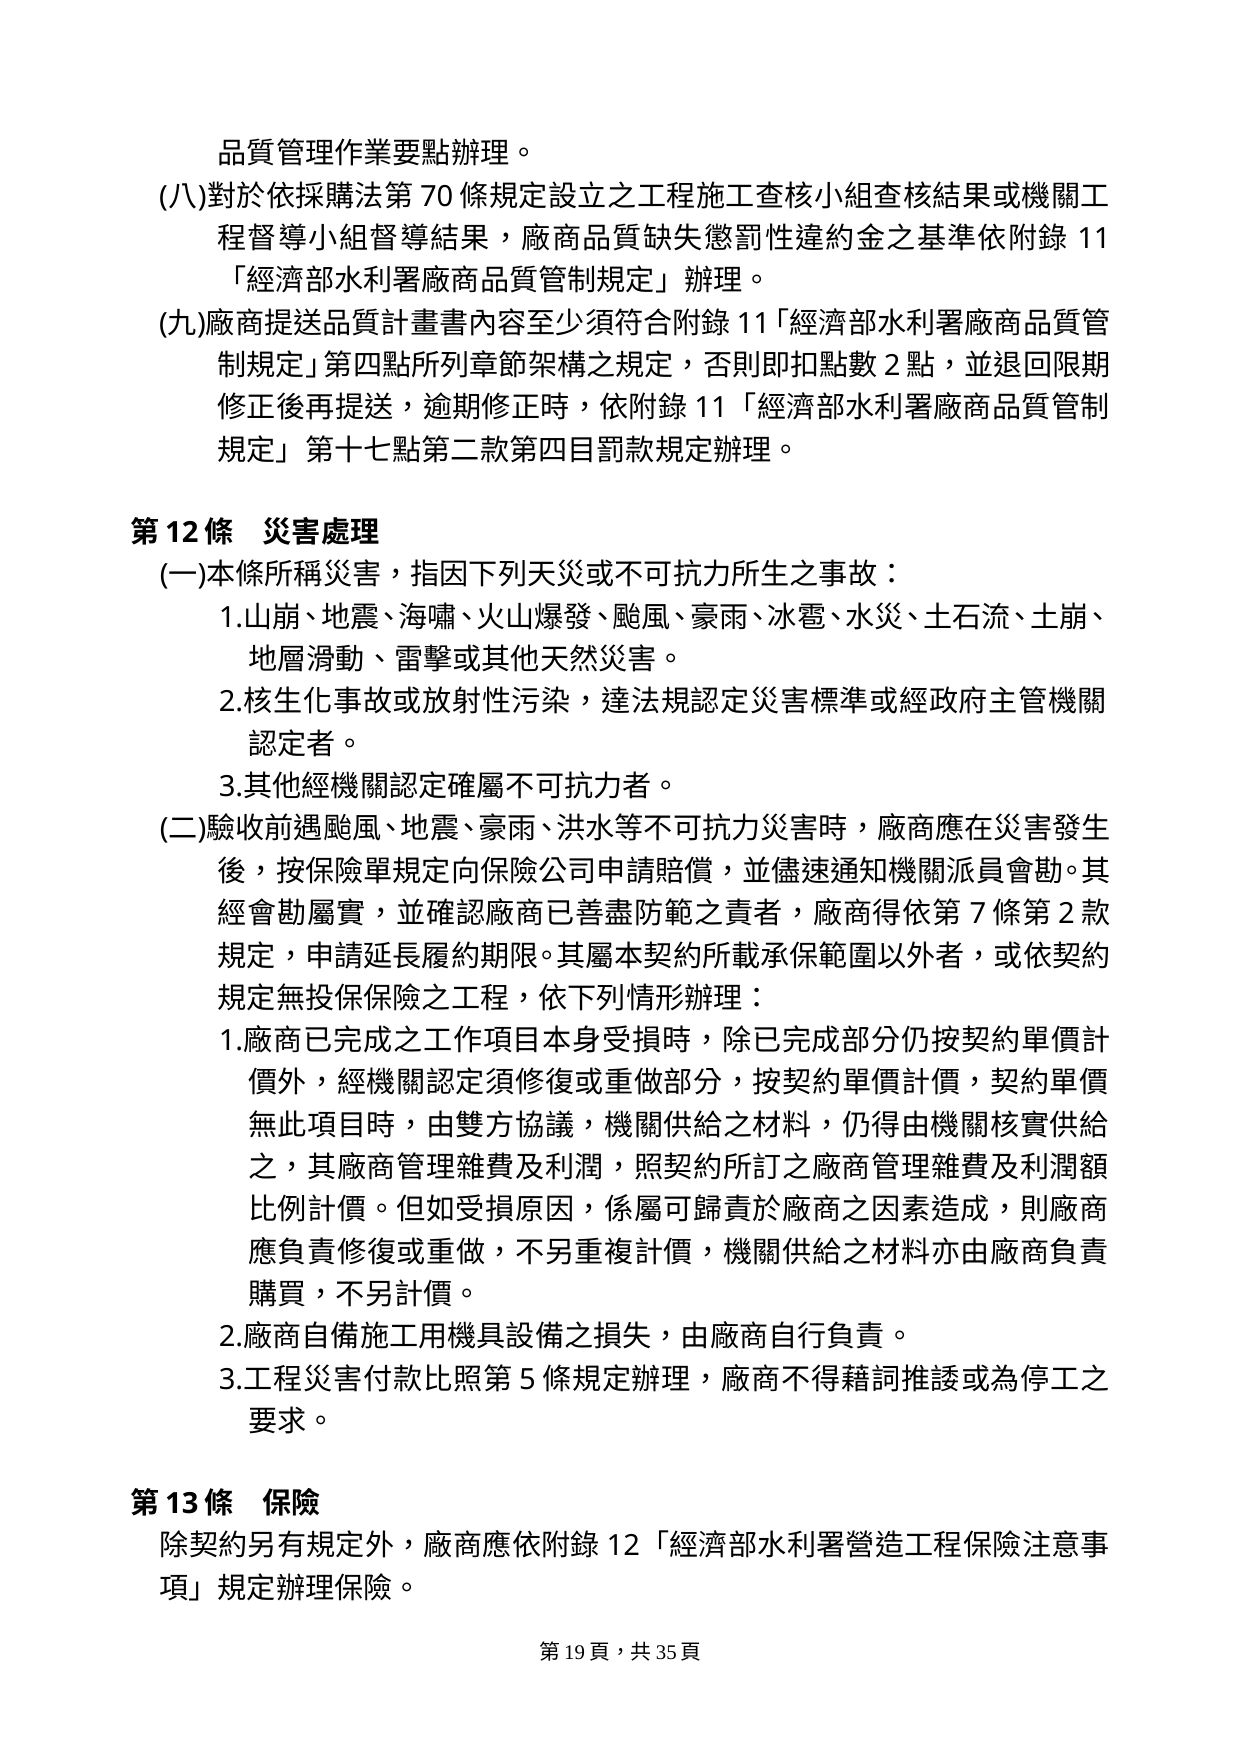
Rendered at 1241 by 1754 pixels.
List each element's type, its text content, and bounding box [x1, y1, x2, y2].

text (一)本條所稱災害，指因下列天災或不可抗力所生之事故： [159, 551, 1110, 593]
text 2.核生化事故或放射性污染，達法規認定災害標準或經政府主管機關認定者。 [218, 678, 1108, 763]
text 1.廠商已完成之工作項目本身受損時，除已完成部分仍按契約單價計價外，經機關認定須修復或重做部分，按契約單價計價，契約單價無此項目時，由雙方協議，機關供給之材料，仍得由機關核實供給之，其廠商管理雜費及利潤，照契約所訂之廠商管理雜費及利潤額比例計價。但如受損原因，係屬可歸責於廠商之因素造成，則廠商應負責修復或重做，不另重複計價，機關供給之材料亦由廠商負責購買，不另計價。 [218, 1017, 1110, 1313]
text (九)廠商提送品質計畫書內容至少須符合附錄11「經濟部水利署廠商品質管制規定」第四點所列章節架構之規定，否則即扣點數2點，並退回限期修正後再提送，逾期修正時，依附錄11「經濟部水利署廠商品質管制規定」第十七點第二款第四目罰款規定辦理。 [159, 299, 1110, 469]
text 3.其他經機關認定確屬不可抗力者。 [218, 763, 1108, 805]
text 2.廠商自備施工用機具設備之損失，由廠商自行負責。 [218, 1313, 1110, 1355]
text 3.工程災害付款比照第5條規定辦理，廠商不得藉詞推諉或為停工之要求。 [218, 1355, 1110, 1440]
text (八)對於依採購法第70條規定設立之工程施工查核小組查核結果或機關工程督導小組督導結果，廠商品質缺失懲罰性違約金之基準依附錄11「經濟部水利署廠商品質管制規定」辦理。 [159, 172, 1110, 299]
text 除契約另有規定外，廠商應依附錄12「經濟部水利署營造工程保險注意事項」規定辦理保險。 [159, 1522, 1110, 1607]
text (二)驗收前遇颱風、地震、豪雨、洪水等不可抗力災害時，廠商應在災害發生後，按保險單規定向保險公司申請賠償，並儘速通知機關派員會勘。其經會勘屬實，並確認廠商已善盡防範之責者，廠商得依第7條第2款規定，申請延長履約期限。其屬本契約所載承保範圍以外者，或依契約規定無投保保險之工程，依下列情形辦理： [159, 805, 1110, 1017]
text 品質管理作業要點辦理。 [159, 130, 1110, 172]
text 第13條 保險 [130, 1479, 1110, 1522]
text 1.山崩、地震、海嘯、火山爆發、颱風、豪雨、冰雹、水災、土石流、土崩、地層滑動、雷擊或其他天然災害。 [218, 593, 1108, 678]
text 第12條 災害處理 [130, 508, 1110, 551]
